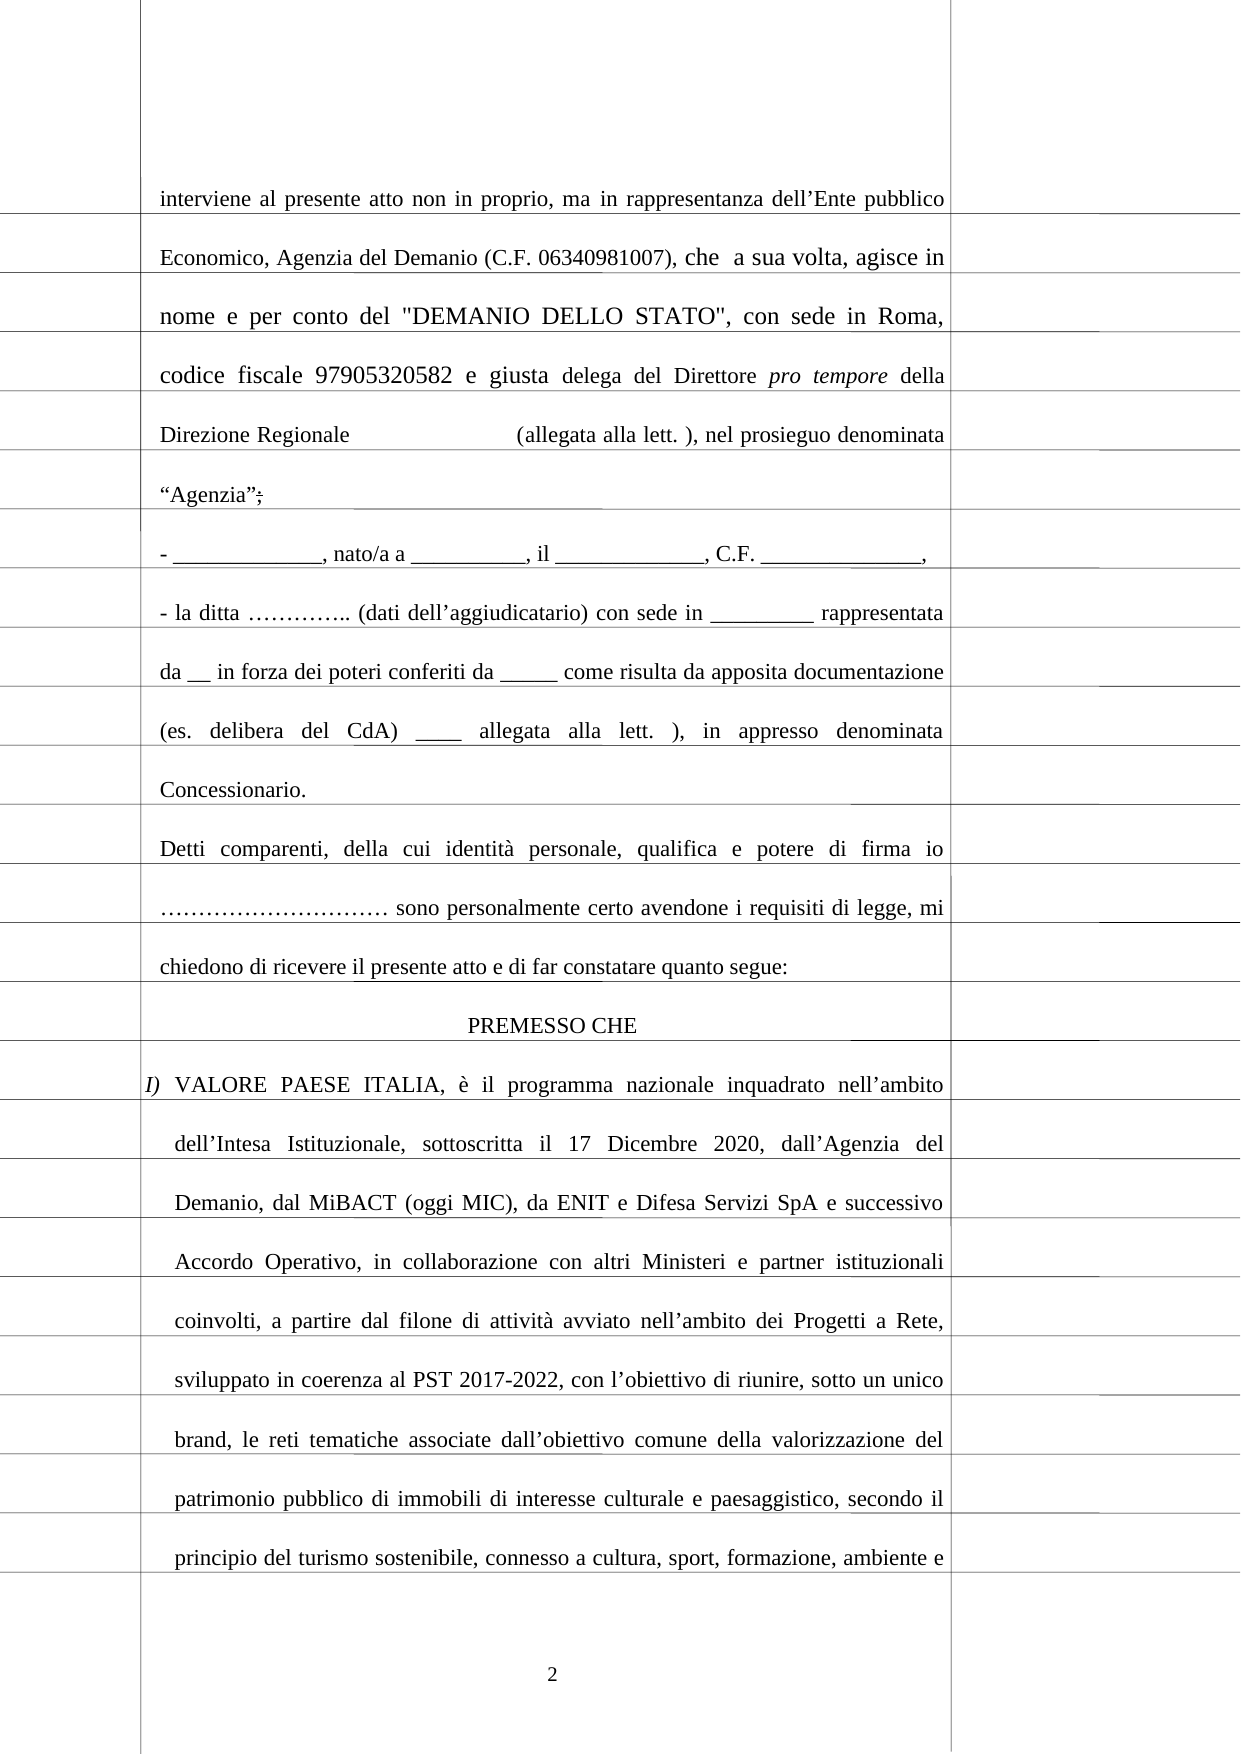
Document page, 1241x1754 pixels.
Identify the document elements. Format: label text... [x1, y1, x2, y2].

text ………………………… sono personalmente certo avendone i requisiti di legge, mi [159, 864, 945, 922]
list Accordo Operativo, in collaborazione con altri Ministeri e partner istituzionali [145, 1218, 945, 1276]
text - la ditta ………….. (dati dell’aggiudicatario) con sede in _________ rappresentata [159, 573, 945, 626]
text da __ in forza dei poteri conferiti da _____ come risulta da apposita documentazione [159, 628, 945, 685]
text - _____________, nato/a a __________, il _____________, C.F. ______________, [159, 514, 945, 567]
text “Agenzia”; [159, 451, 945, 508]
list VALORE PAESE ITALIA, è il programma nazionale inquadrato nell’ambito [145, 1045, 945, 1099]
list brand, le reti tematiche associate dall’obiettivo comune della valorizzazione del [145, 1396, 945, 1453]
text interviene al presente atto non in proprio, ma in rappresentanza dell’Ente pubblico [159, 159, 945, 213]
text Concessionario. [159, 746, 945, 803]
text nome e per conto del "DEMANIO DELLO STATO", con sede in Roma, [159, 273, 945, 331]
text Detti comparenti, della cui identità personale, qualifica e potere di firma io [159, 809, 945, 863]
list principio del turismo sostenibile, connesso a cultura, sport, formazione, ambiente e [145, 1514, 945, 1571]
list patrimonio pubblico di immobili di interesse culturale e paesaggistico, secondo il [145, 1455, 945, 1512]
text Direzione Regionale (allegata alla lett. ), nel prosieguo denominata [159, 392, 945, 449]
list sviluppato in coerenza al PST 2017-2022, con l’obiettivo di riunire, sotto un unico [145, 1337, 945, 1394]
text chiedono di ricevere il presente atto e di far constatare quanto segue: [159, 923, 945, 981]
text [159, 569, 945, 573]
list coinvolti, a partire dal filone di attività avviato nell’ambito dei Progetti a Rete, [145, 1277, 945, 1335]
text Economico, Agenzia del Demanio (C.F. 06340981007), che a sua volta, agisce in [159, 214, 945, 272]
list Demanio, dal MiBACT (oggi MIC), da ENIT e Difesa Servizi SpA e successivo [145, 1159, 945, 1217]
text (es. delibera del CdA) ____ allegata alla lett. ), in appresso denominata [159, 687, 945, 745]
text codice fiscale 97905320582 e giusta delega del Direttore pro tempore della [159, 332, 945, 390]
text PREMESSO CHE [159, 986, 945, 1040]
text [159, 1041, 945, 1045]
list dell’Intesa Istituzionale, sottoscritta il 17 Dicembre 2020, dall’Agenzia del [145, 1100, 945, 1158]
